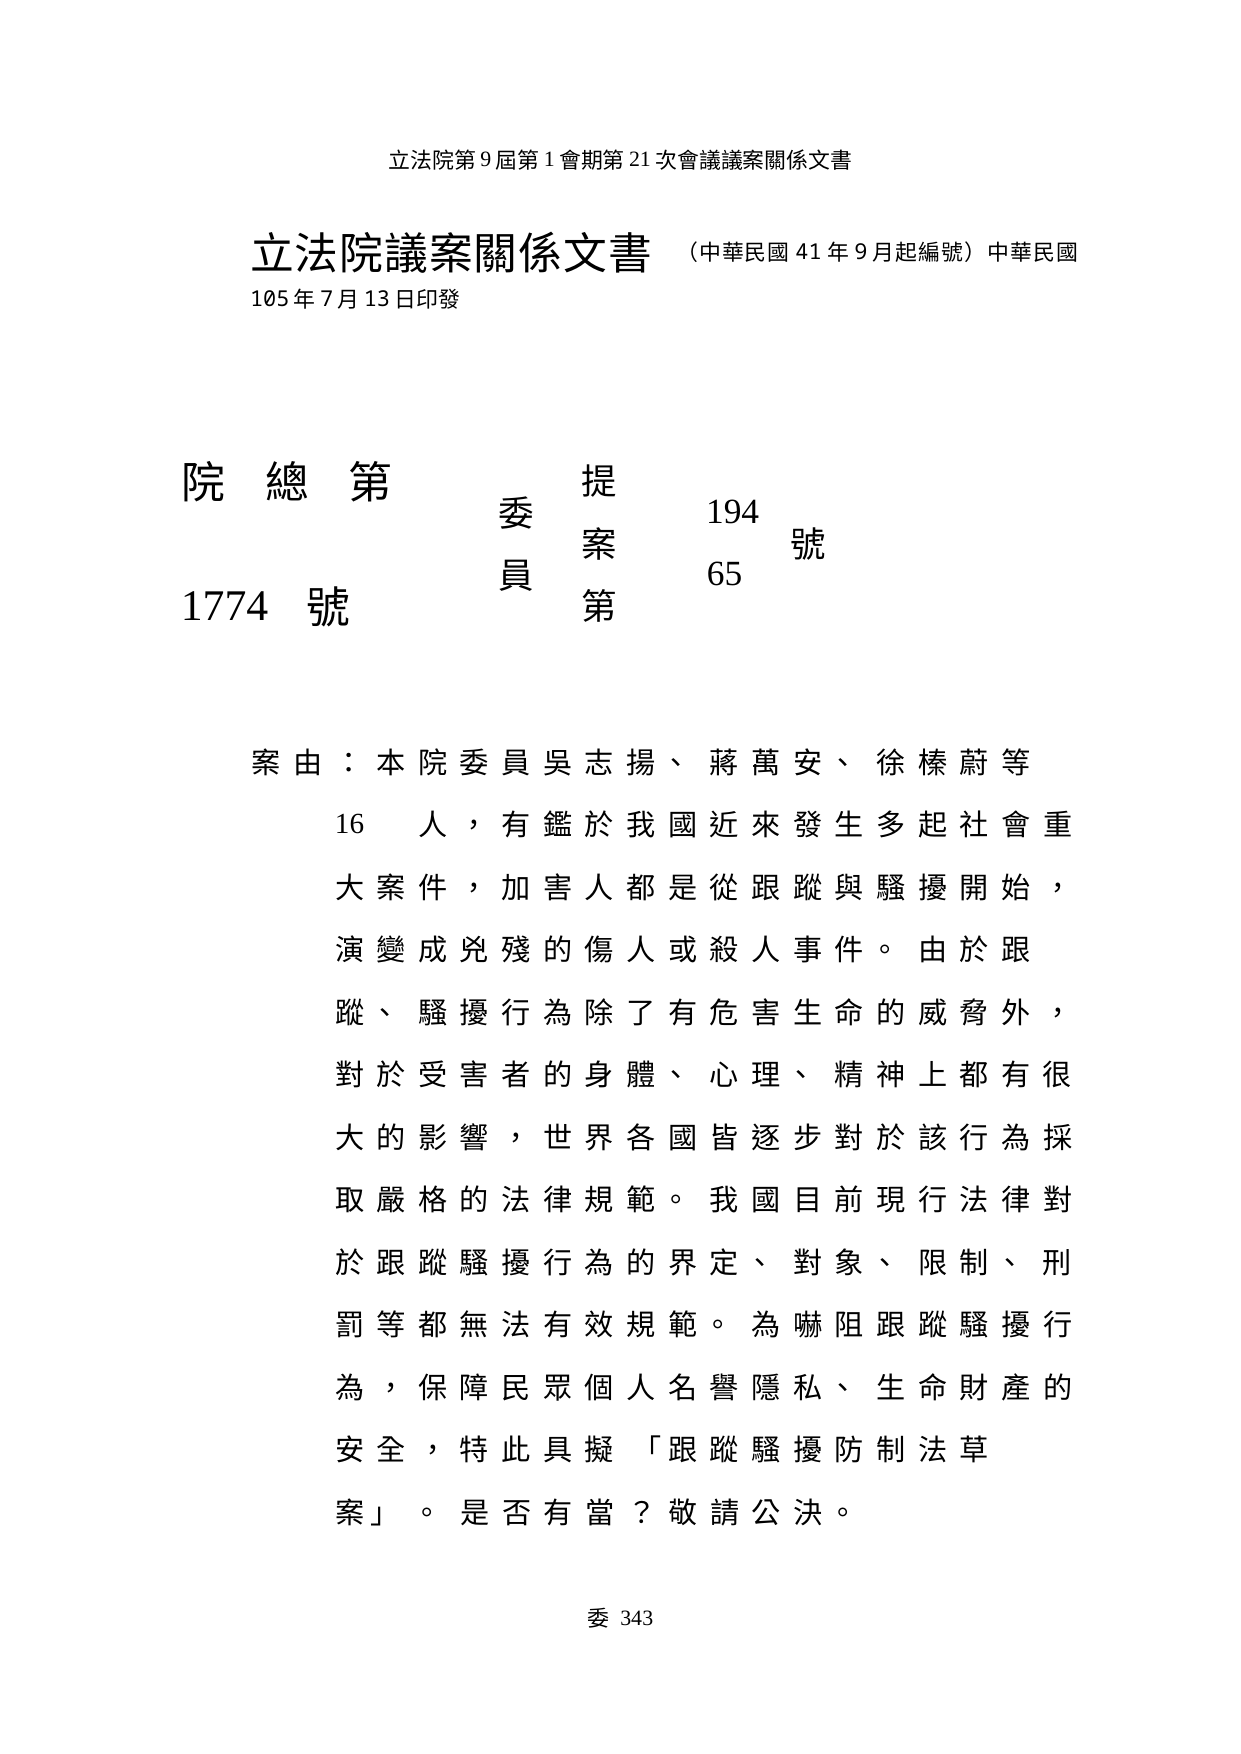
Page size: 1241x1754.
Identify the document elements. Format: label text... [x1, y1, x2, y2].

table_header 院總第1774號 [162, 406, 441, 656]
table_header 19465 [661, 406, 773, 656]
text 立法院議案關係文書 （中華民國41年9月起編號）中華民國105年7月13日印發 [250, 219, 1078, 314]
table_header 提案第 [556, 406, 661, 656]
table_header 委員 [441, 406, 556, 656]
table_header [810, 406, 815, 534]
table_header [810, 542, 815, 656]
table_header 號 [773, 406, 810, 656]
text 案由：本院委員吳志揚、蔣萬安、徐榛蔚等16人，有鑑於我國近來發生多起社會重大案件，加害人都是從跟蹤與騷擾開始，演變成兇殘的傷人或殺人事件。由於跟蹤、騷擾行為除了有危害生命的威脅外，對於受害者的身體、心理、精神上都有很大的影響，世界各國皆逐步對於該行為採取嚴格的法律規範。我國目前現行法律對於跟蹤騷擾行為的界定、對象、限制、刑罰等都無法有效規範。為嚇阻跟蹤騷擾行為，保障民眾個人名譽隱私、生命財產的安全，特此具擬「跟蹤騷擾防制法草案」。是否有當？敬請公決。 [217, 719, 1078, 1531]
table_header [815, 406, 829, 656]
